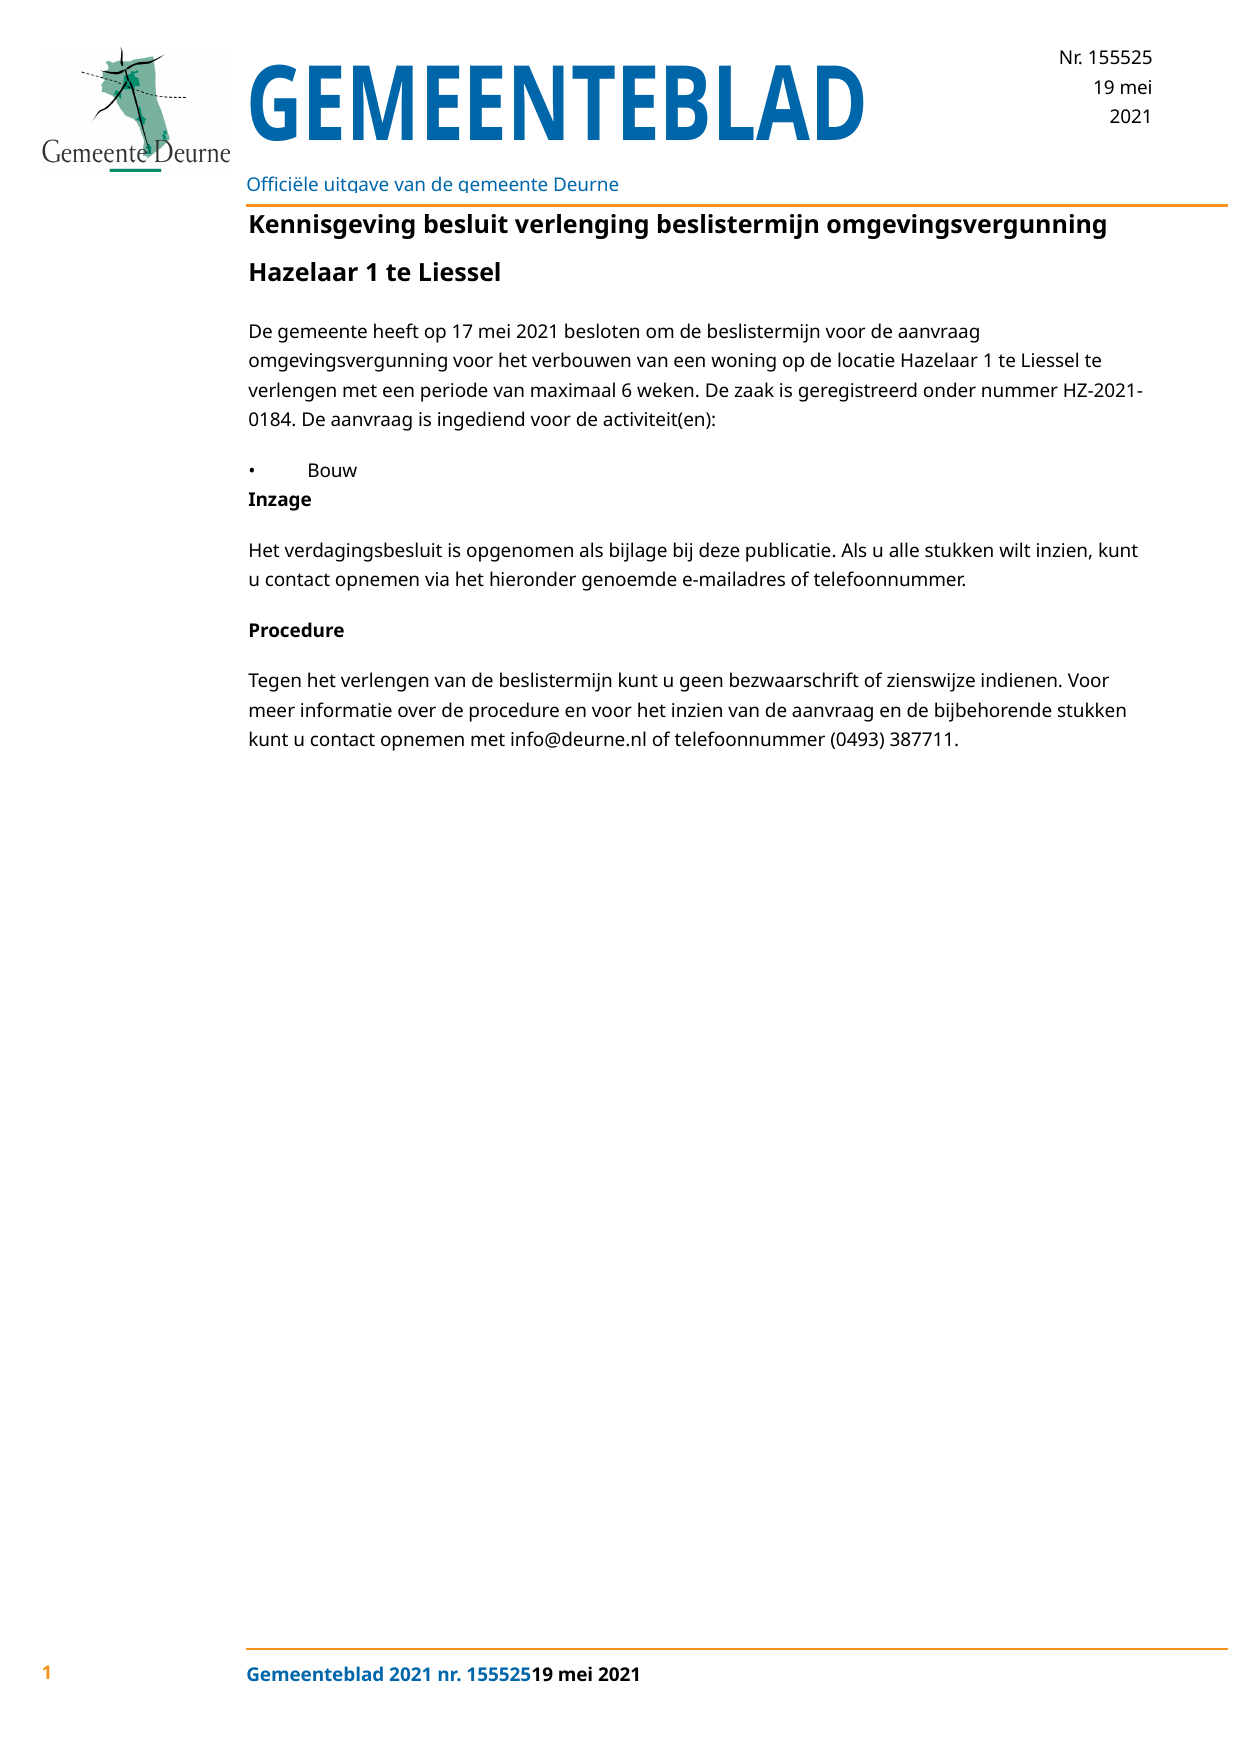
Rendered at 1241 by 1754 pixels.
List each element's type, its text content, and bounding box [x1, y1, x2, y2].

text Procedure [248, 617, 1152, 643]
text Tegen het verlengen van de beslistermijn kunt u geen bezwaarschrift of zienswijze indienen. Voor meer informatie over de procedure en voor het inzien van de aanvraag en de bijbehorende stukken kunt u contact opnemen met info@deurne.nl of telefoonnummer (0493) 387711. [248, 667, 1152, 752]
picture [41, 47, 231, 172]
list Bouw [248, 457, 1152, 483]
text Kennisgeving besluit verlenging beslistermijn omgevingsvergunning Hazelaar 1 te Liessel [248, 207, 1152, 288]
text Het verdagingsbesluit is opgenomen als bijlage bij deze publicatie. Als u alle stukken wilt inzien, kunt u contact opnemen via het hieronder genoemde e-mailadres of telefoonnummer. [248, 537, 1152, 592]
text Inzage [248, 487, 1152, 512]
text De gemeente heeft op 17 mei 2021 besloten om de beslistermijn voor de aanvraag omgevingsvergunning voor het verbouwen van een woning op de locatie Hazelaar 1 te Liessel te verlengen met een periode van maximaal 6 weken. De zaak is geregistreerd onder nummer HZ-2021-0184. De aanvraag is ingediend voor de activiteit(en): [248, 318, 1152, 432]
